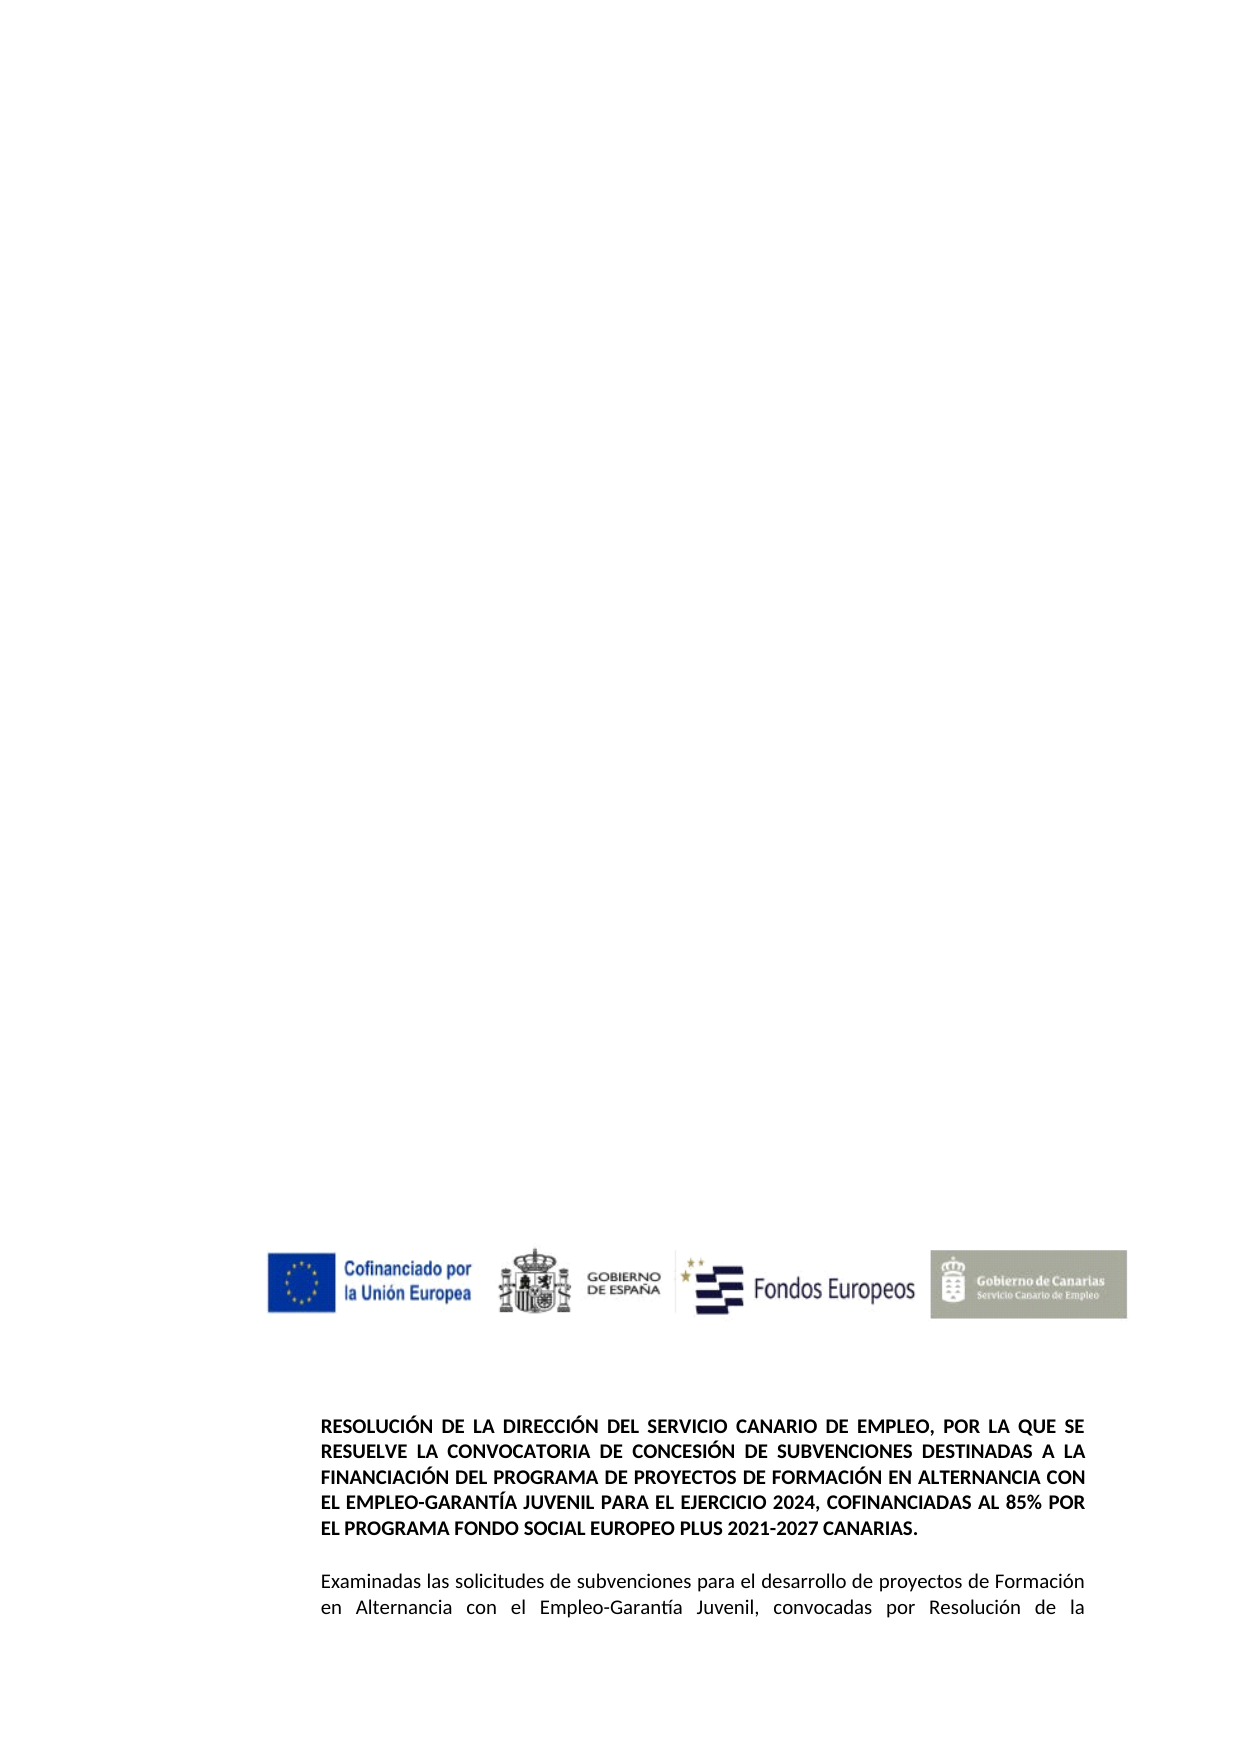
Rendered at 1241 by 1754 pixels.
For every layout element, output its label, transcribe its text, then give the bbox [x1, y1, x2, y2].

text Examinadas las solicitudes de subvenciones para el desarrollo de proyectos de Formación en Alternancia con el Empleo-Garantía Juvenil, convocadas por Resolución de la [321, 1569, 1086, 1619]
text RESOLUCIÓN DE LA DIRECCIÓN DEL SERVICIO CANARIO DE EMPLEO, POR LA QUE SE RESUELVE LA CONVOCATORIA DE CONCESIÓN DE SUBVENCIONES DESTINADAS A LA FINANCIACIÓN DEL PROGRAMA DE PROYECTOS DE FORMACIÓN EN ALTERNANCIA CON EL EMPLEO-GARANTÍA JUVENIL PARA EL EJERCICIO 2024, COFINANCIADAS AL 85% POR EL PROGRAMA FONDO SOCIAL EUROPEO PLUS 2021-2027 CANARIAS. [321, 1413, 1086, 1540]
